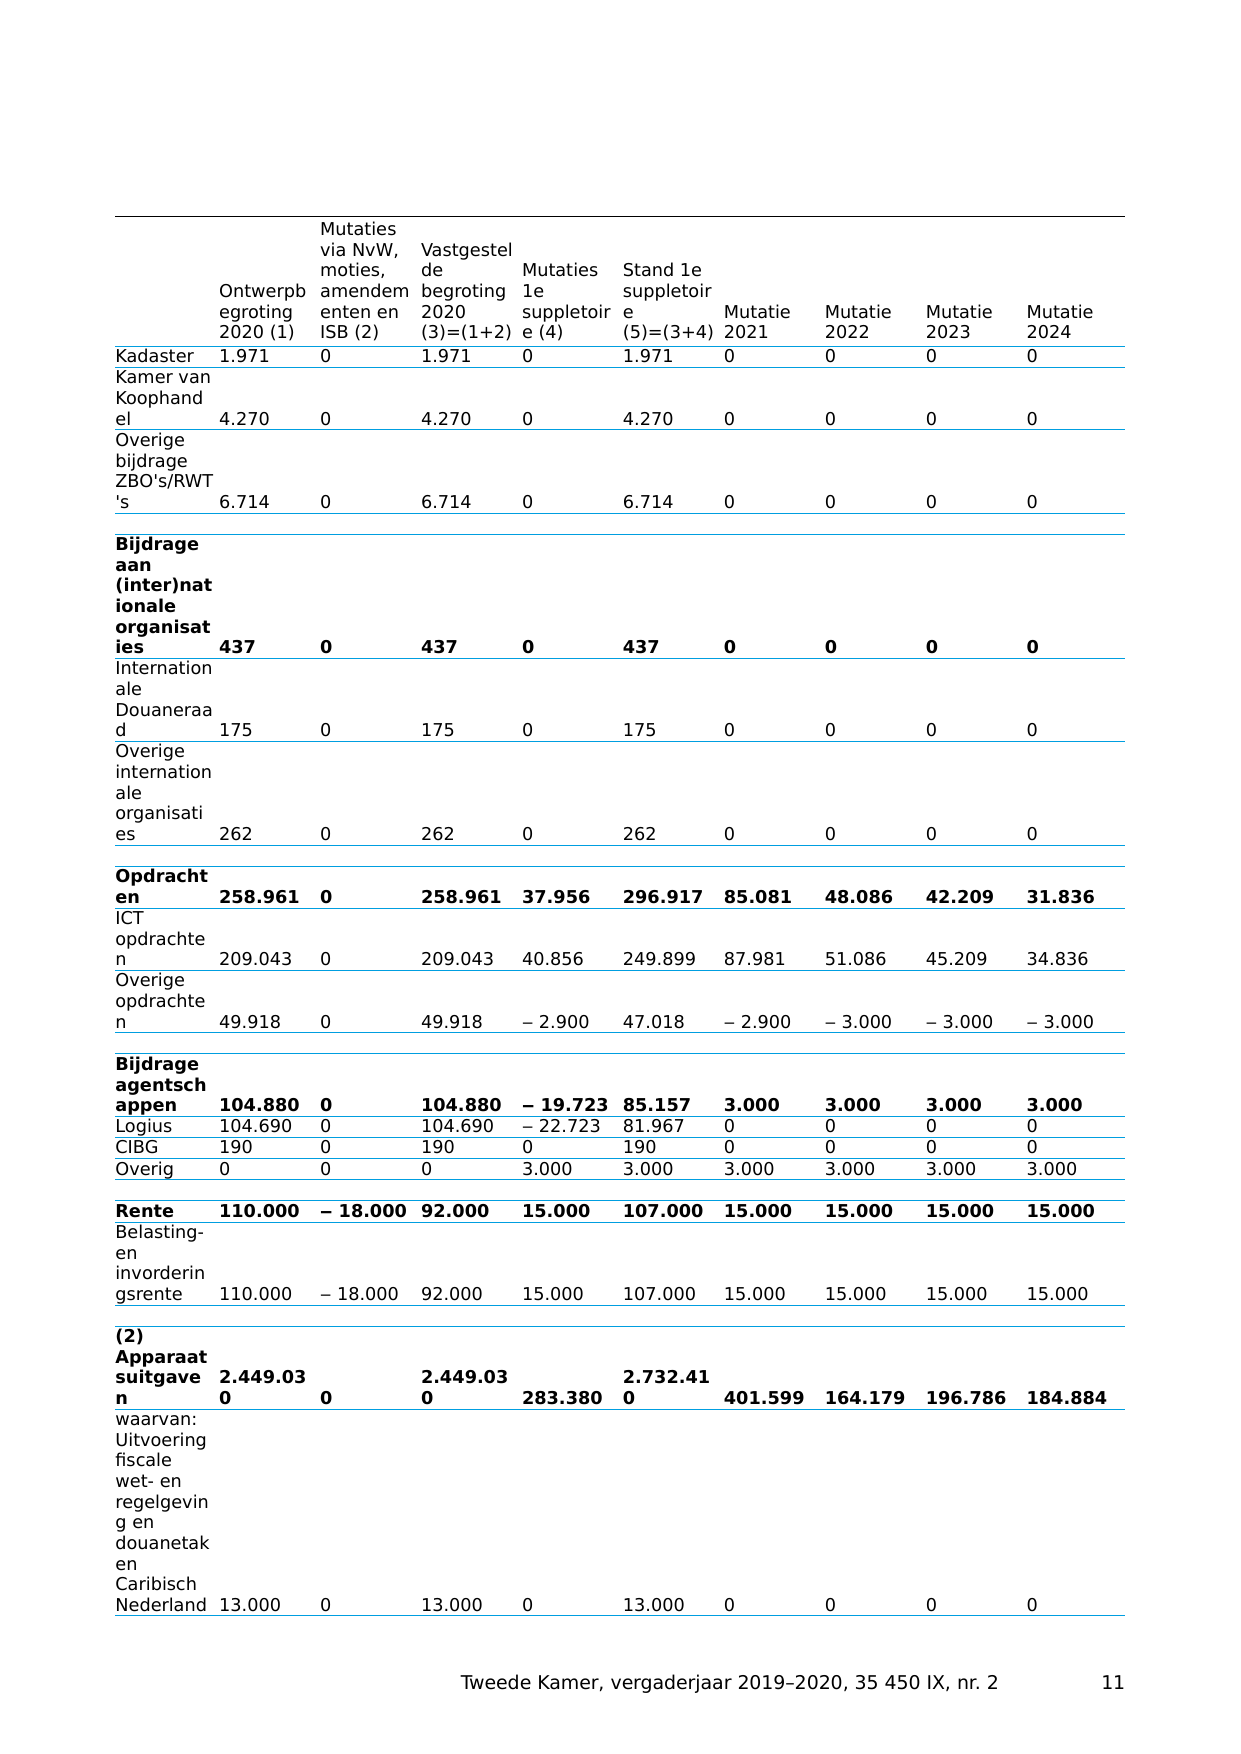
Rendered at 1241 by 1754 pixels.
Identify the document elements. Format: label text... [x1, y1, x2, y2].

table_cell 0 [923, 742, 1023, 844]
table_cell Bijdrage aan (inter)nationale organisaties [115, 535, 216, 658]
table_cell Stand 1e suppletoire (5)=(3+4) [620, 217, 721, 346]
table_cell 437 [418, 535, 519, 658]
table_cell 0 [1024, 1138, 1125, 1158]
table_cell [822, 514, 923, 533]
table_cell 49.918 [216, 971, 317, 1032]
table_cell [418, 1306, 519, 1326]
table_cell [1024, 846, 1125, 866]
table_cell ‒ 3.000 [1024, 971, 1125, 1032]
table_cell Mutaties 1e suppletoire (4) [519, 217, 620, 346]
table_cell Mutaties via NvW, moties, amendementen en ISB (2) [317, 217, 418, 346]
table_cell [1024, 1180, 1125, 1200]
table_cell 104.690 [418, 1117, 519, 1137]
table_cell 0 [317, 1410, 418, 1615]
table_cell [115, 217, 216, 346]
table_cell [115, 1306, 216, 1326]
table_cell ‒ 22.723 [519, 1117, 620, 1137]
table_cell 0 [721, 430, 822, 512]
table_cell 209.043 [418, 909, 519, 970]
table_cell 262 [216, 742, 317, 844]
table_cell 0 [1024, 742, 1125, 844]
table_cell 3.000 [1024, 1159, 1125, 1179]
table_cell 0 [1024, 1117, 1125, 1137]
table_cell 0 [923, 347, 1023, 367]
table_cell [923, 1180, 1023, 1200]
table_cell [620, 514, 721, 533]
table_cell [721, 846, 822, 866]
table_cell 1.971 [620, 347, 721, 367]
table_cell 0 [317, 659, 418, 741]
table_cell 15.000 [1024, 1223, 1125, 1304]
table_cell 47.018 [620, 971, 721, 1032]
table_cell 3.000 [721, 1054, 822, 1116]
table_cell 0 [822, 1117, 923, 1137]
table_cell [620, 1033, 721, 1053]
table_cell 258.961 [418, 867, 519, 907]
table_cell ‒ 18.000 [317, 1201, 418, 1221]
table_cell 15.000 [721, 1223, 822, 1304]
table_cell [115, 846, 216, 866]
table_cell 437 [620, 535, 721, 658]
table_cell [822, 1306, 923, 1326]
table_cell 2.449.030 [216, 1327, 317, 1409]
table_cell 0 [317, 1117, 418, 1137]
table_cell 0 [721, 1138, 822, 1158]
table_cell 0 [1024, 347, 1125, 367]
table_cell 0 [721, 742, 822, 844]
table_cell 401.599 [721, 1327, 822, 1409]
table_cell 49.918 [418, 971, 519, 1032]
table_cell 40.856 [519, 909, 620, 970]
table_cell [115, 1180, 216, 1200]
table_cell 15.000 [822, 1201, 923, 1221]
table_cell 0 [317, 867, 418, 907]
table_cell 4.270 [216, 368, 317, 429]
table_cell 13.000 [418, 1410, 519, 1615]
table_cell [519, 1180, 620, 1200]
table_cell [1024, 1306, 1125, 1326]
table_cell [115, 514, 216, 533]
table_cell [519, 514, 620, 533]
table_cell [418, 514, 519, 533]
table_cell 15.000 [519, 1201, 620, 1221]
table_cell [721, 1180, 822, 1200]
table_cell ‒ 3.000 [822, 971, 923, 1032]
table_cell [721, 514, 822, 533]
table_cell 0 [317, 430, 418, 512]
table_cell [923, 846, 1023, 866]
table_cell Mutatie 2023 [923, 217, 1023, 346]
table_cell [620, 1180, 721, 1200]
table_cell Mutatie 2022 [822, 217, 923, 346]
table_cell 104.690 [216, 1117, 317, 1137]
table_cell 437 [216, 535, 317, 658]
table_cell 0 [822, 1410, 923, 1615]
table_cell [822, 846, 923, 866]
table_cell [317, 1033, 418, 1053]
table_cell 85.157 [620, 1054, 721, 1116]
table_cell [620, 1306, 721, 1326]
table_cell 0 [822, 535, 923, 658]
table_cell 1.971 [418, 347, 519, 367]
table_cell 0 [721, 659, 822, 741]
table_cell 104.880 [418, 1054, 519, 1116]
table_cell CIBG [115, 1138, 216, 1158]
table_cell [216, 1033, 317, 1053]
table_cell 0 [923, 368, 1023, 429]
table_cell [822, 1180, 923, 1200]
table_cell 0 [923, 1138, 1023, 1158]
table_cell 85.081 [721, 867, 822, 907]
table_cell 0 [519, 535, 620, 658]
table_cell 0 [317, 347, 418, 367]
table_cell 81.967 [620, 1117, 721, 1137]
table_cell 0 [317, 535, 418, 658]
table_cell 0 [923, 535, 1023, 658]
table_cell 175 [418, 659, 519, 741]
table_cell 258.961 [216, 867, 317, 907]
table_cell 3.000 [923, 1054, 1023, 1116]
table_cell Belasting-en invorderingsrente [115, 1223, 216, 1304]
table_cell [418, 846, 519, 866]
table_header Budgettaire gevolgen van beleid, beleidsartikel 1 (Eerste suppletoire begroting) (bedragen x € 1.000) [115, 191, 1125, 216]
table_cell waarvan: Uitvoering fiscale wet- en regelgeving en douanetaken Caribisch Nederland [115, 1410, 216, 1615]
table_cell 3.000 [923, 1159, 1023, 1179]
table_cell 0 [519, 430, 620, 512]
table_cell 0 [418, 1159, 519, 1179]
table_cell 15.000 [519, 1223, 620, 1304]
table_cell 0 [519, 742, 620, 844]
table_cell [1024, 1033, 1125, 1053]
table_cell 0 [519, 659, 620, 741]
table_cell 0 [317, 971, 418, 1032]
table_cell 0 [317, 909, 418, 970]
table_cell 0 [721, 1117, 822, 1137]
table_cell 6.714 [418, 430, 519, 512]
table_cell ‒ 2.900 [721, 971, 822, 1032]
table_cell 0 [317, 1138, 418, 1158]
table_cell 87.981 [721, 909, 822, 970]
table_cell 3.000 [822, 1159, 923, 1179]
table_cell [216, 1306, 317, 1326]
table_cell 34.836 [1024, 909, 1125, 970]
table_cell 0 [923, 1117, 1023, 1137]
table_cell Bijdrage agentschappen [115, 1054, 216, 1116]
table_cell Opdrachten [115, 867, 216, 907]
table_cell Mutatie 2024 [1024, 217, 1125, 346]
table_cell Logius [115, 1117, 216, 1137]
table_cell [317, 1180, 418, 1200]
table_cell 0 [822, 430, 923, 512]
table_cell 0 [317, 742, 418, 844]
table_cell 0 [822, 368, 923, 429]
table_cell 0 [721, 1410, 822, 1615]
table_cell 175 [216, 659, 317, 741]
table_cell [721, 1033, 822, 1053]
table_cell 3.000 [822, 1054, 923, 1116]
table_cell [923, 1306, 1023, 1326]
table_cell 0 [822, 347, 923, 367]
table_cell ICT opdrachten [115, 909, 216, 970]
table_cell 3.000 [1024, 1054, 1125, 1116]
table_cell 209.043 [216, 909, 317, 970]
table_cell [216, 514, 317, 533]
table_cell 0 [923, 659, 1023, 741]
table_cell 3.000 [721, 1159, 822, 1179]
table_cell [519, 1306, 620, 1326]
table_cell 0 [1024, 368, 1125, 429]
table_cell 0 [721, 368, 822, 429]
table_cell 190 [216, 1138, 317, 1158]
table_cell [923, 1033, 1023, 1053]
table_cell 15.000 [822, 1223, 923, 1304]
table_cell 107.000 [620, 1223, 721, 1304]
table_cell 196.786 [923, 1327, 1023, 1409]
table_cell 92.000 [418, 1223, 519, 1304]
table_cell ‒ 2.900 [519, 971, 620, 1032]
table_cell 262 [620, 742, 721, 844]
table_cell 262 [418, 742, 519, 844]
table_cell ‒ 18.000 [317, 1223, 418, 1304]
table_cell 92.000 [418, 1201, 519, 1221]
table_cell [418, 1033, 519, 1053]
table_cell 0 [721, 347, 822, 367]
table_cell 0 [317, 368, 418, 429]
table_cell 45.209 [923, 909, 1023, 970]
table_cell 51.086 [822, 909, 923, 970]
table_cell [115, 1033, 216, 1053]
table_cell Mutatie 2021 [721, 217, 822, 346]
table_cell Kamer van Koophandel [115, 368, 216, 429]
table_cell [317, 846, 418, 866]
table_cell 0 [1024, 535, 1125, 658]
table_cell 2.732.410 [620, 1327, 721, 1409]
table_cell [317, 1306, 418, 1326]
table_cell [721, 1306, 822, 1326]
table_cell 0 [1024, 1410, 1125, 1615]
table_cell [216, 846, 317, 866]
table_cell 184.884 [1024, 1327, 1125, 1409]
table_cell [216, 1180, 317, 1200]
table_cell ‒ 3.000 [923, 971, 1023, 1032]
table_cell 13.000 [620, 1410, 721, 1615]
table_cell 0 [519, 347, 620, 367]
table_cell [418, 1180, 519, 1200]
table_cell 249.899 [620, 909, 721, 970]
table_cell 0 [1024, 659, 1125, 741]
table_cell 107.000 [620, 1201, 721, 1221]
table_cell [620, 846, 721, 866]
table_cell 190 [418, 1138, 519, 1158]
table_cell Vastgestelde begroting 2020 (3)=(1+2) [418, 217, 519, 346]
table_cell 6.714 [620, 430, 721, 512]
table_cell [519, 846, 620, 866]
table_cell 0 [923, 1410, 1023, 1615]
table_cell 283.380 [519, 1327, 620, 1409]
table_cell Kadaster [115, 347, 216, 367]
table_cell 4.270 [620, 368, 721, 429]
table_cell [1024, 514, 1125, 533]
table_cell 1.971 [216, 347, 317, 367]
table_cell 110.000 [216, 1201, 317, 1221]
table_cell 3.000 [620, 1159, 721, 1179]
table_cell 175 [620, 659, 721, 741]
table_cell 296.917 [620, 867, 721, 907]
table_cell 0 [923, 430, 1023, 512]
table_cell Overige opdrachten [115, 971, 216, 1032]
table_cell 0 [822, 659, 923, 741]
table_cell ‒ 19.723 [519, 1054, 620, 1116]
table_cell 15.000 [923, 1223, 1023, 1304]
table_cell [923, 514, 1023, 533]
table_cell 15.000 [923, 1201, 1023, 1221]
table_cell 13.000 [216, 1410, 317, 1615]
table_cell 104.880 [216, 1054, 317, 1116]
table_cell 0 [519, 1410, 620, 1615]
table_cell 164.179 [822, 1327, 923, 1409]
table_cell Internationale Douaneraad [115, 659, 216, 741]
table_cell 0 [721, 535, 822, 658]
table_cell 4.270 [418, 368, 519, 429]
table_cell (2) Apparaatsuitgaven [115, 1327, 216, 1409]
table_cell 48.086 [822, 867, 923, 907]
table_cell 0 [317, 1054, 418, 1116]
table_cell 0 [216, 1159, 317, 1179]
table_cell 0 [1024, 430, 1125, 512]
table_cell 42.209 [923, 867, 1023, 907]
table_cell 110.000 [216, 1223, 317, 1304]
table_cell Overige internationale organisaties [115, 742, 216, 844]
table_cell 0 [519, 1138, 620, 1158]
table_cell [822, 1033, 923, 1053]
table_cell [519, 1033, 620, 1053]
table_cell 15.000 [721, 1201, 822, 1221]
table_cell 0 [822, 742, 923, 844]
table_cell 0 [519, 368, 620, 429]
table_cell Overige bijdrage ZBO's/RWT's [115, 430, 216, 512]
table_cell 6.714 [216, 430, 317, 512]
table_cell 31.836 [1024, 867, 1125, 907]
table_cell [317, 514, 418, 533]
table_cell 190 [620, 1138, 721, 1158]
table_cell 2.449.030 [418, 1327, 519, 1409]
table_cell Rente [115, 1201, 216, 1221]
table_cell 0 [822, 1138, 923, 1158]
table_cell 3.000 [519, 1159, 620, 1179]
table_cell Overig [115, 1159, 216, 1179]
table_cell Ontwerpbegroting 2020 (1) [216, 217, 317, 346]
table_cell 0 [317, 1159, 418, 1179]
table_cell 37.956 [519, 867, 620, 907]
table_cell 15.000 [1024, 1201, 1125, 1221]
table_cell 0 [317, 1327, 418, 1409]
